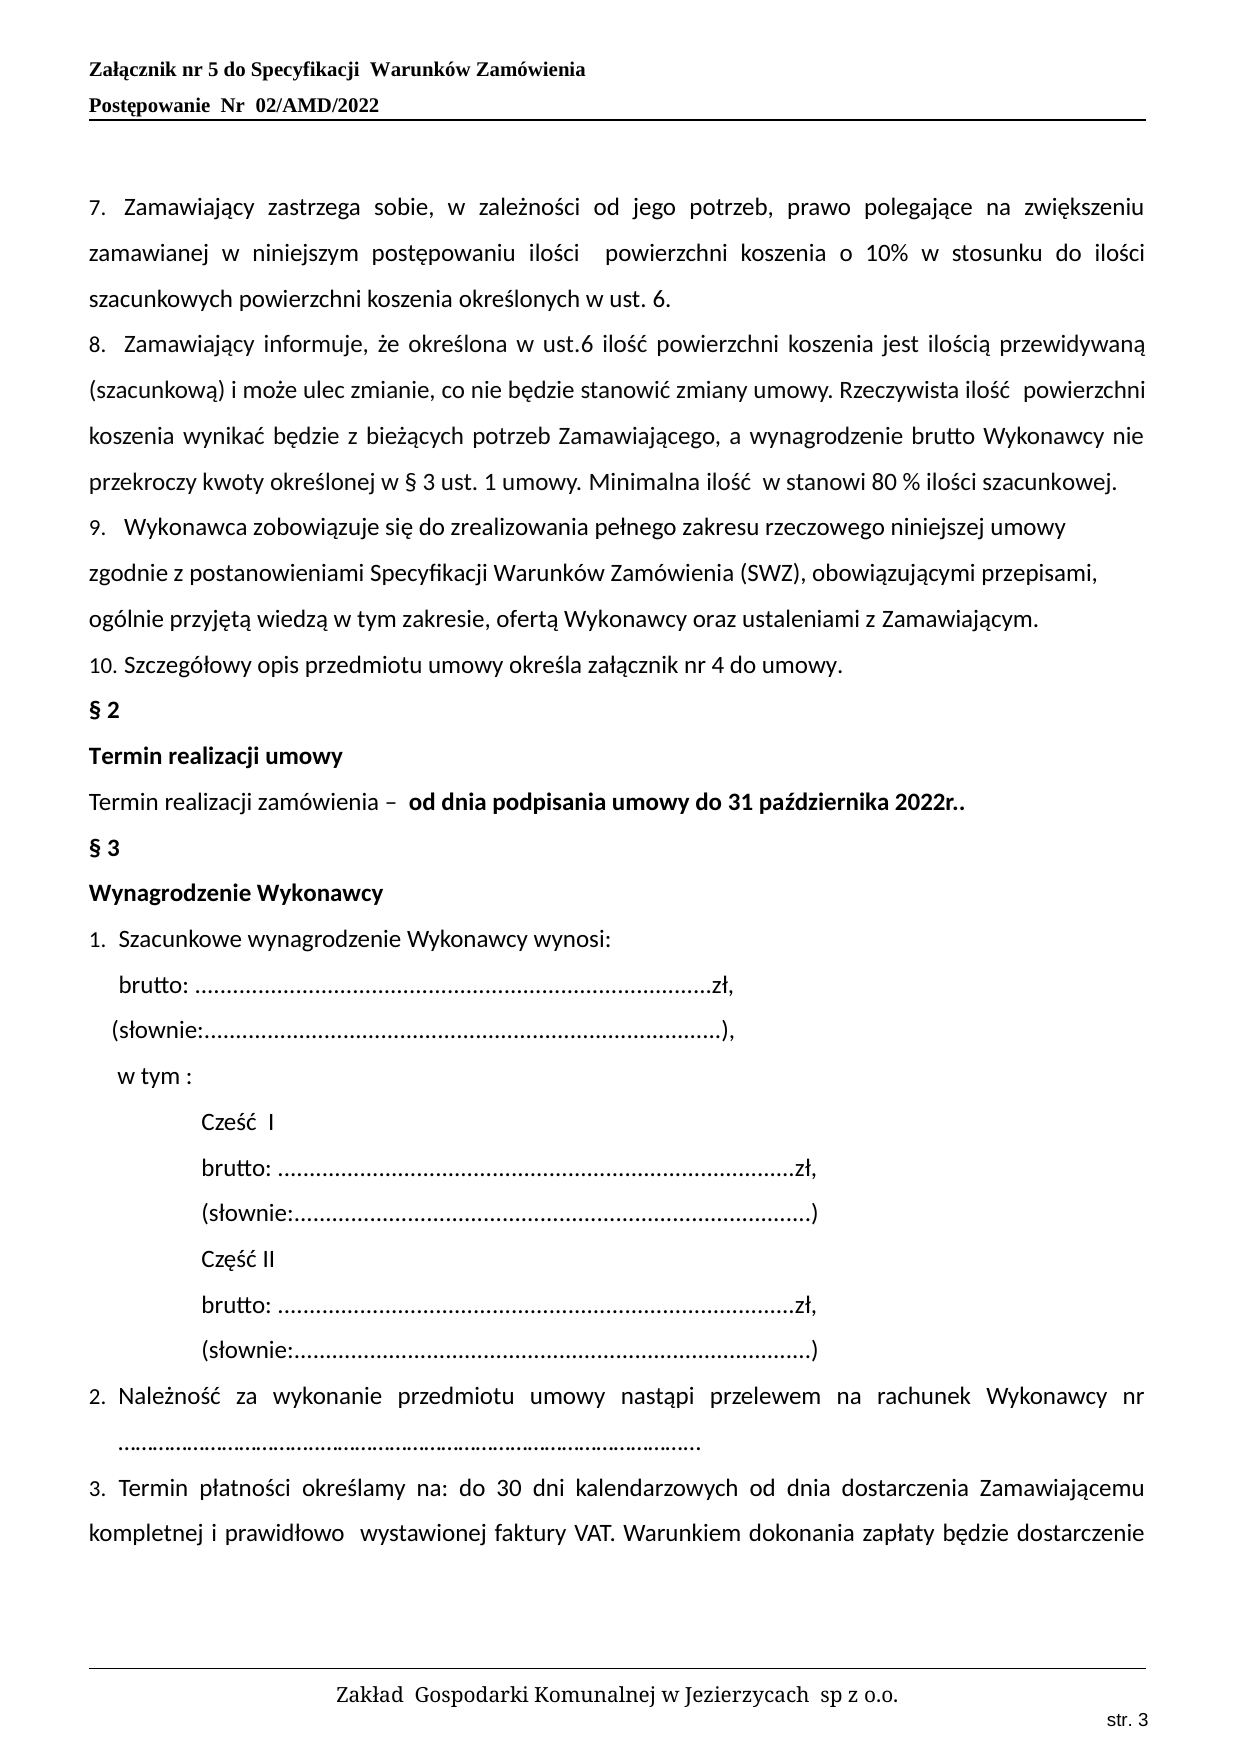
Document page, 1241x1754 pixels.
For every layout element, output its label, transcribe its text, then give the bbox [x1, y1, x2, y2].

list Zamawiający informuje, że określona w ust.6 ilość powierzchni koszenia jest ilością przewidywaną (szacunkową) i może ulec zmianie, co nie będzie stanowić zmiany umowy. Rzeczywista ilość powierzchni koszenia wynikać będzie z bieżących potrzeb Zamawiającego, a wynagrodzenie brutto Wykonawcy nie przekroczy kwoty określonej w § 3 ust. 1 umowy. Minimalna ilość w stanowi 80 % ilości szacunkowej. [89, 329, 1146, 496]
list Szczegółowy opis przedmiotu umowy określa załącznik nr 4 do umowy. [89, 649, 1146, 679]
text (słownie:..................................................................................), [89, 1014, 1146, 1045]
list Zamawiający zastrzega sobie, w zależności od jego potrzeb, prawo polegające na zwiększeniu zamawianej w niniejszym postępowaniu ilości powierzchni koszenia o 10% w stosunku do ilości szacunkowych powierzchni koszenia określonych w ust. 6. [89, 191, 1146, 313]
list Wykonawca zobowiązuje się do zrealizowania pełnego zakresu rzeczowego niniejszej umowy zgodnie z postanowieniami Specyfikacji Warunków Zamówienia (SWZ), obowiązującymi przepisami, ogólnie przyjętą wiedzą w tym zakresie, ofertą Wykonawcy oraz ustaleniami z Zamawiającym. [89, 512, 1146, 633]
text (słownie:..................................................................................) [201, 1197, 1146, 1228]
text Termin realizacji umowy [89, 740, 1146, 771]
text Cześć I [201, 1106, 1146, 1137]
text (słownie:..................................................................................) [201, 1335, 1146, 1365]
list Termin płatności określamy na: do 30 dni kalendarzowych od dnia dostarczenia Zamawiającemu kompletnej i prawidłowo wystawionej faktury VAT. Warunkiem dokonania zapłaty będzie dostarczenie [89, 1472, 1146, 1548]
list Szacunkowe wynagrodzenie Wykonawcy wynosi: brutto: ..................................................................................zł, [89, 923, 1146, 999]
list Należność za wykonanie przedmiotu umowy nastąpi przelewem na rachunek Wykonawcy nr ……………………………..………………………………………………………... [89, 1380, 1146, 1457]
text brutto: ..................................................................................zł, [201, 1152, 1146, 1182]
text Część II [201, 1243, 1146, 1274]
text w tym : [89, 1060, 1146, 1091]
text brutto: ..................................................................................zł, [201, 1289, 1146, 1319]
text Termin realizacji zamówienia – od dnia podpisania umowy do 31 października 2022r.. [89, 786, 1146, 816]
text § 3 [89, 832, 1146, 862]
text § 2 [89, 694, 1146, 725]
text Wynagrodzenie Wykonawcy [89, 877, 1146, 908]
